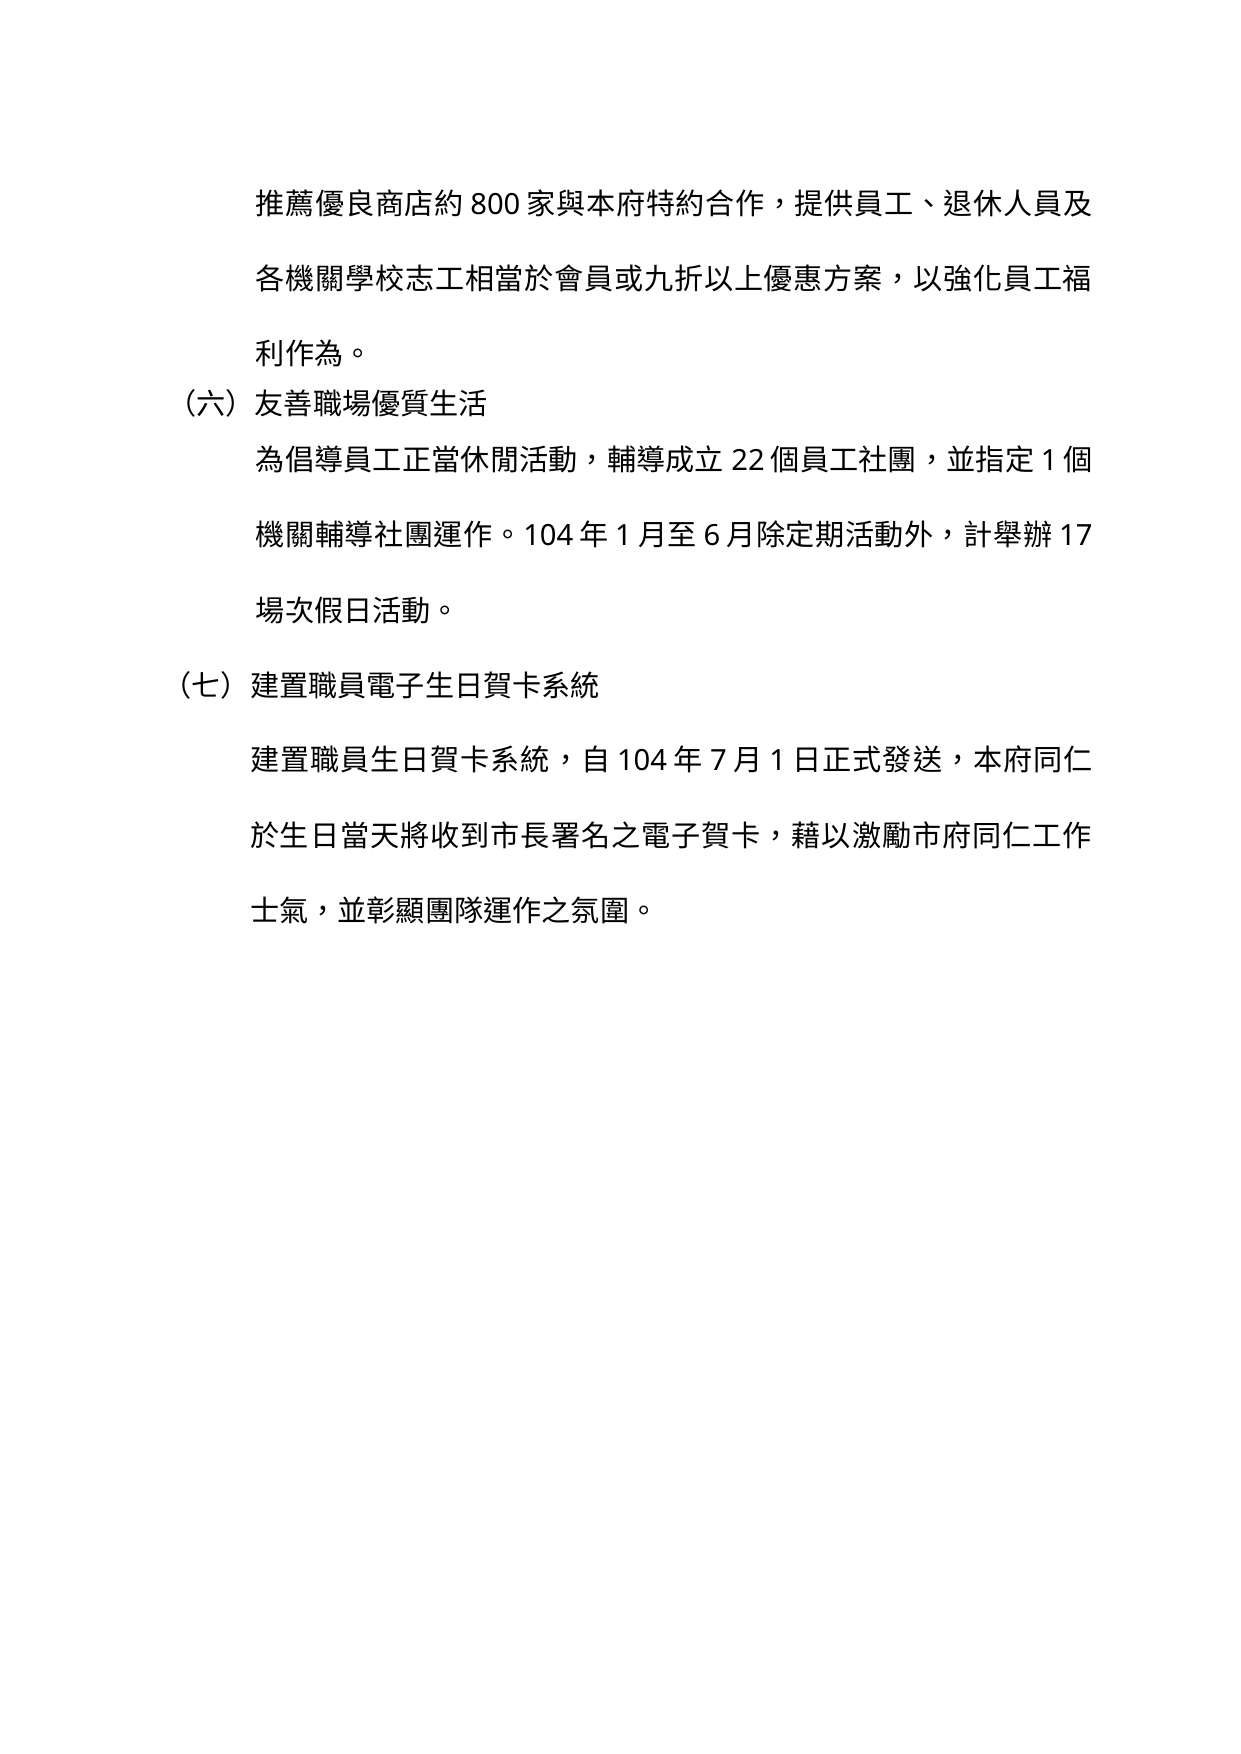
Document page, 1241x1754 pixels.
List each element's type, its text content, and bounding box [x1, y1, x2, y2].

text 建置職員生日賀卡系統，自104年7月1日正式發送，本府同仁於生日當天將收到市長署名之電子賀卡，藉以激勵市府同仁工作士氣，並彰顯團隊運作之氛圍。 [250, 721, 1092, 946]
text （六）友善職場優質生活 [148, 389, 1092, 421]
text （七）建置職員電子生日賀卡系統 [148, 646, 1092, 721]
text 推薦優良商店約800家與本府特約合作，提供員工、退休人員及各機關學校志工相當於會員或九折以上優惠方案，以強化員工福利作為。 [256, 164, 1092, 389]
text 為倡導員工正當休閒活動，輔導成立22個員工社團，並指定1個機關輔導社團運作。104年1月至6月除定期活動外，計舉辦17場次假日活動。 [256, 421, 1092, 646]
